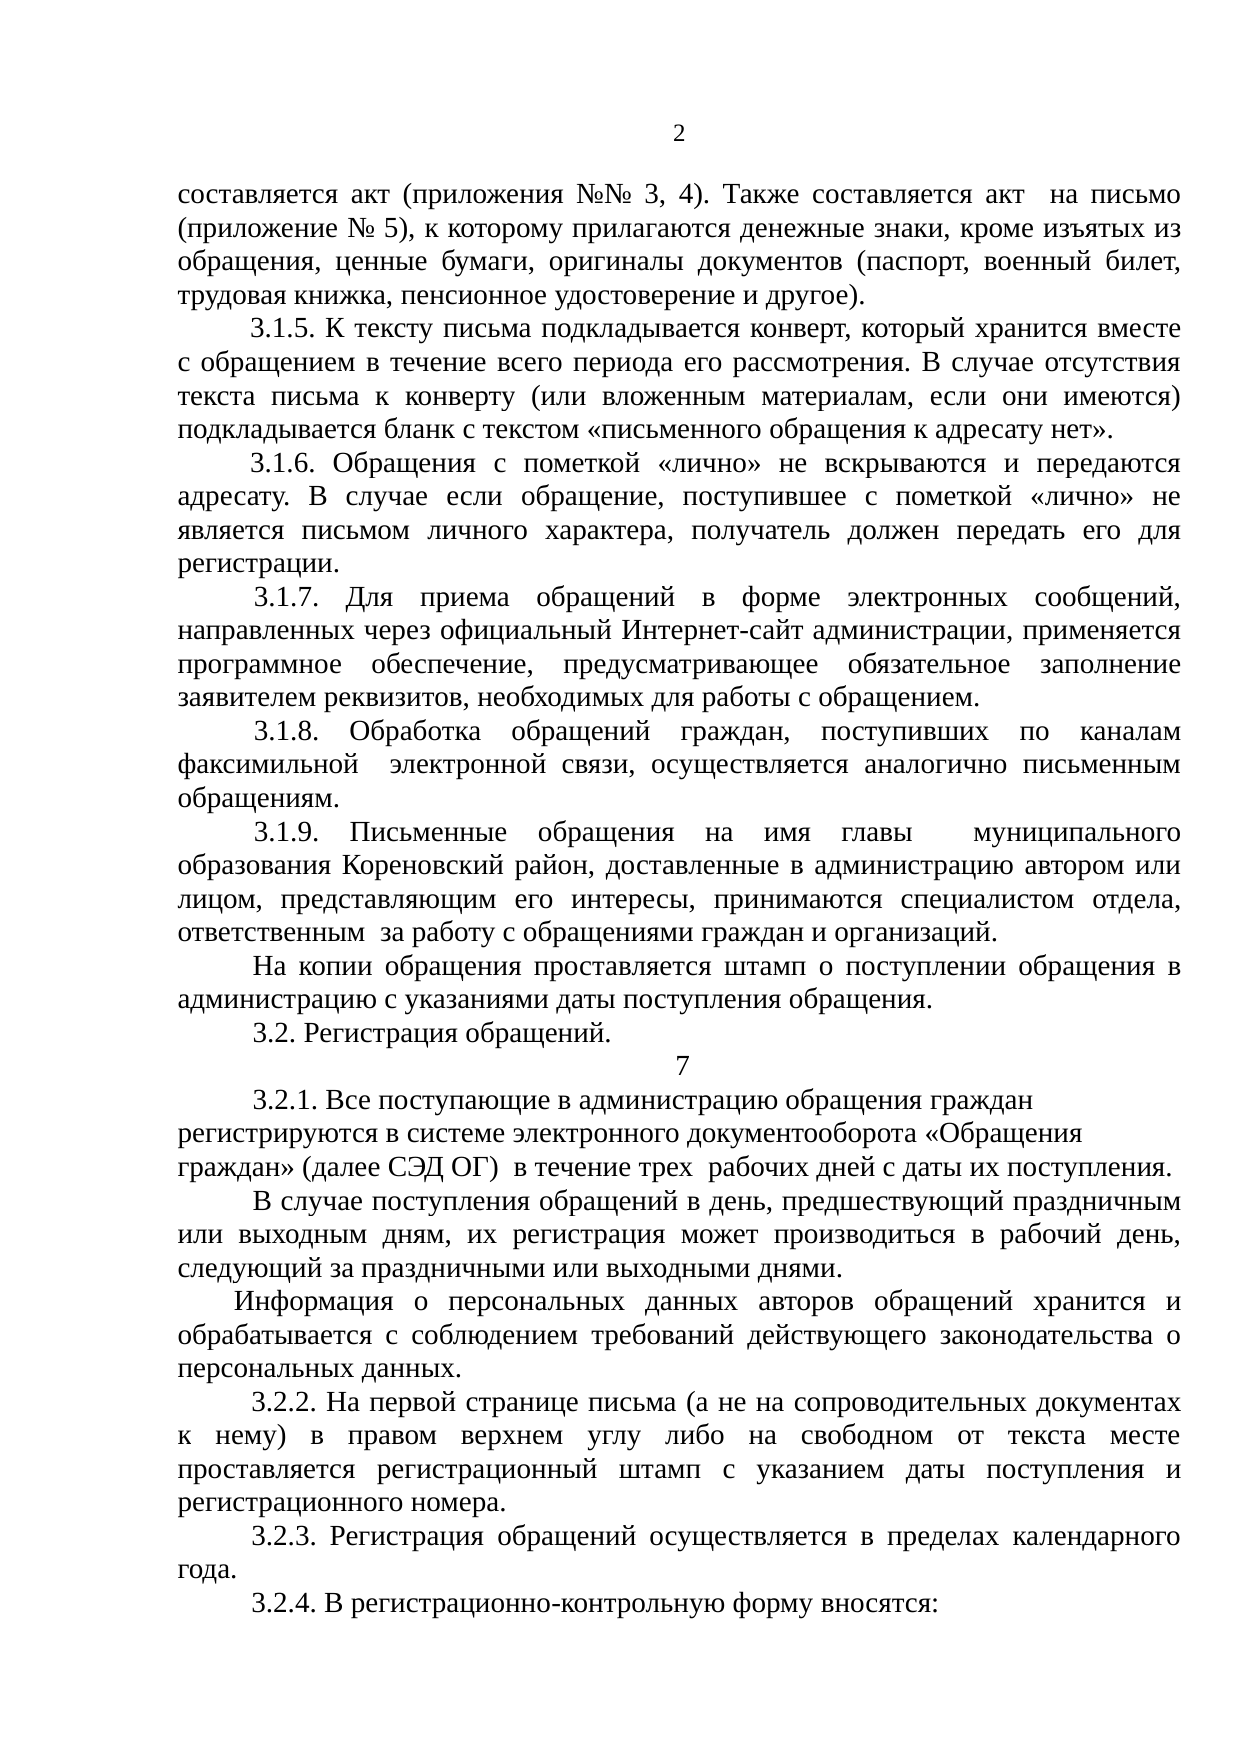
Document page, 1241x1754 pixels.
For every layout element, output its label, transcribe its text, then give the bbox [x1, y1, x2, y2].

text 3.2.4. В регистрационно-контрольную форму вносятся: [177, 1585, 1181, 1619]
text Информация о персональных данных авторов обращений хранится и обрабатывается с соблюдением требований действующего законодательства о персональных данных. [177, 1283, 1181, 1384]
text На копии обращения проставляется штамп о поступлении обращения в администрацию с указаниями даты поступления обращения. [177, 948, 1181, 1015]
text В случае поступления обращений в день, предшествующий праздничным или выходным дням, их регистрация может производиться в рабочий день, следующий за праздничными или выходными днями. [177, 1183, 1181, 1283]
text составляется акт (приложения №№ 3, 4). Также составляется акт на письмо (приложение № 5), к которому прилагаются денежные знаки, кроме изъятых из обращения, ценные бумаги, оригиналы документов (паспорт, военный билет, трудовая книжка, пенсионное удостоверение и другое). [177, 176, 1181, 311]
text 3.1.5. К тексту письма подкладывается конверт, который хранится вместе с обращением в течение всего периода его рассмотрения. В случае отсутствия текста письма к конверту (или вложенным материалам, если они имеются) подкладывается бланк с текстом «письменного обращения к адресату нет». [177, 311, 1181, 445]
text 3.2.2. На первой странице письма (а не на сопроводительных документах к нему) в правом верхнем углу либо на свободном от текста месте проставляется регистрационный штамп с указанием даты поступления и регистрационного номера. [177, 1384, 1181, 1518]
text 3.1.6. Обращения с пометкой «лично» не вскрываются и передаются адресату. В случае если обращение, поступившее с пометкой «лично» не является письмом личного характера, получатель должен передать его для регистрации. [177, 445, 1181, 579]
text 3.2.3. Регистрация обращений осуществляется в пределах календарного года. [177, 1518, 1181, 1585]
text 7 [177, 1048, 1181, 1082]
text 3.1.7. Для приема обращений в форме электронных сообщений, направленных через официальный Интернет-сайт администрации, применяется программное обеспечение, предусматривающее обязательное заполнение заявителем реквизитов, необходимых для работы с обращением. [177, 579, 1181, 713]
text 3.2. Регистрация обращений. [177, 1015, 1181, 1048]
text 3.2.1. Все поступающие в администрацию обращения граждан регистрируются в системе электронного документооборота «Обращения граждан» (далее СЭД ОГ) в течение трех рабочих дней с даты их поступления. [177, 1082, 1181, 1183]
text 3.1.8. Обработка обращений граждан, поступивших по каналам факсимильной электронной связи, осуществляется аналогично письменным обращениям. [177, 713, 1181, 814]
text 3.1.9. Письменные обращения на имя главы муниципального образования Кореновский район, доставленные в администрацию автором или лицом, представляющим его интересы, принимаются специалистом отдела, ответственным за работу с обращениями граждан и организаций. [177, 814, 1181, 948]
